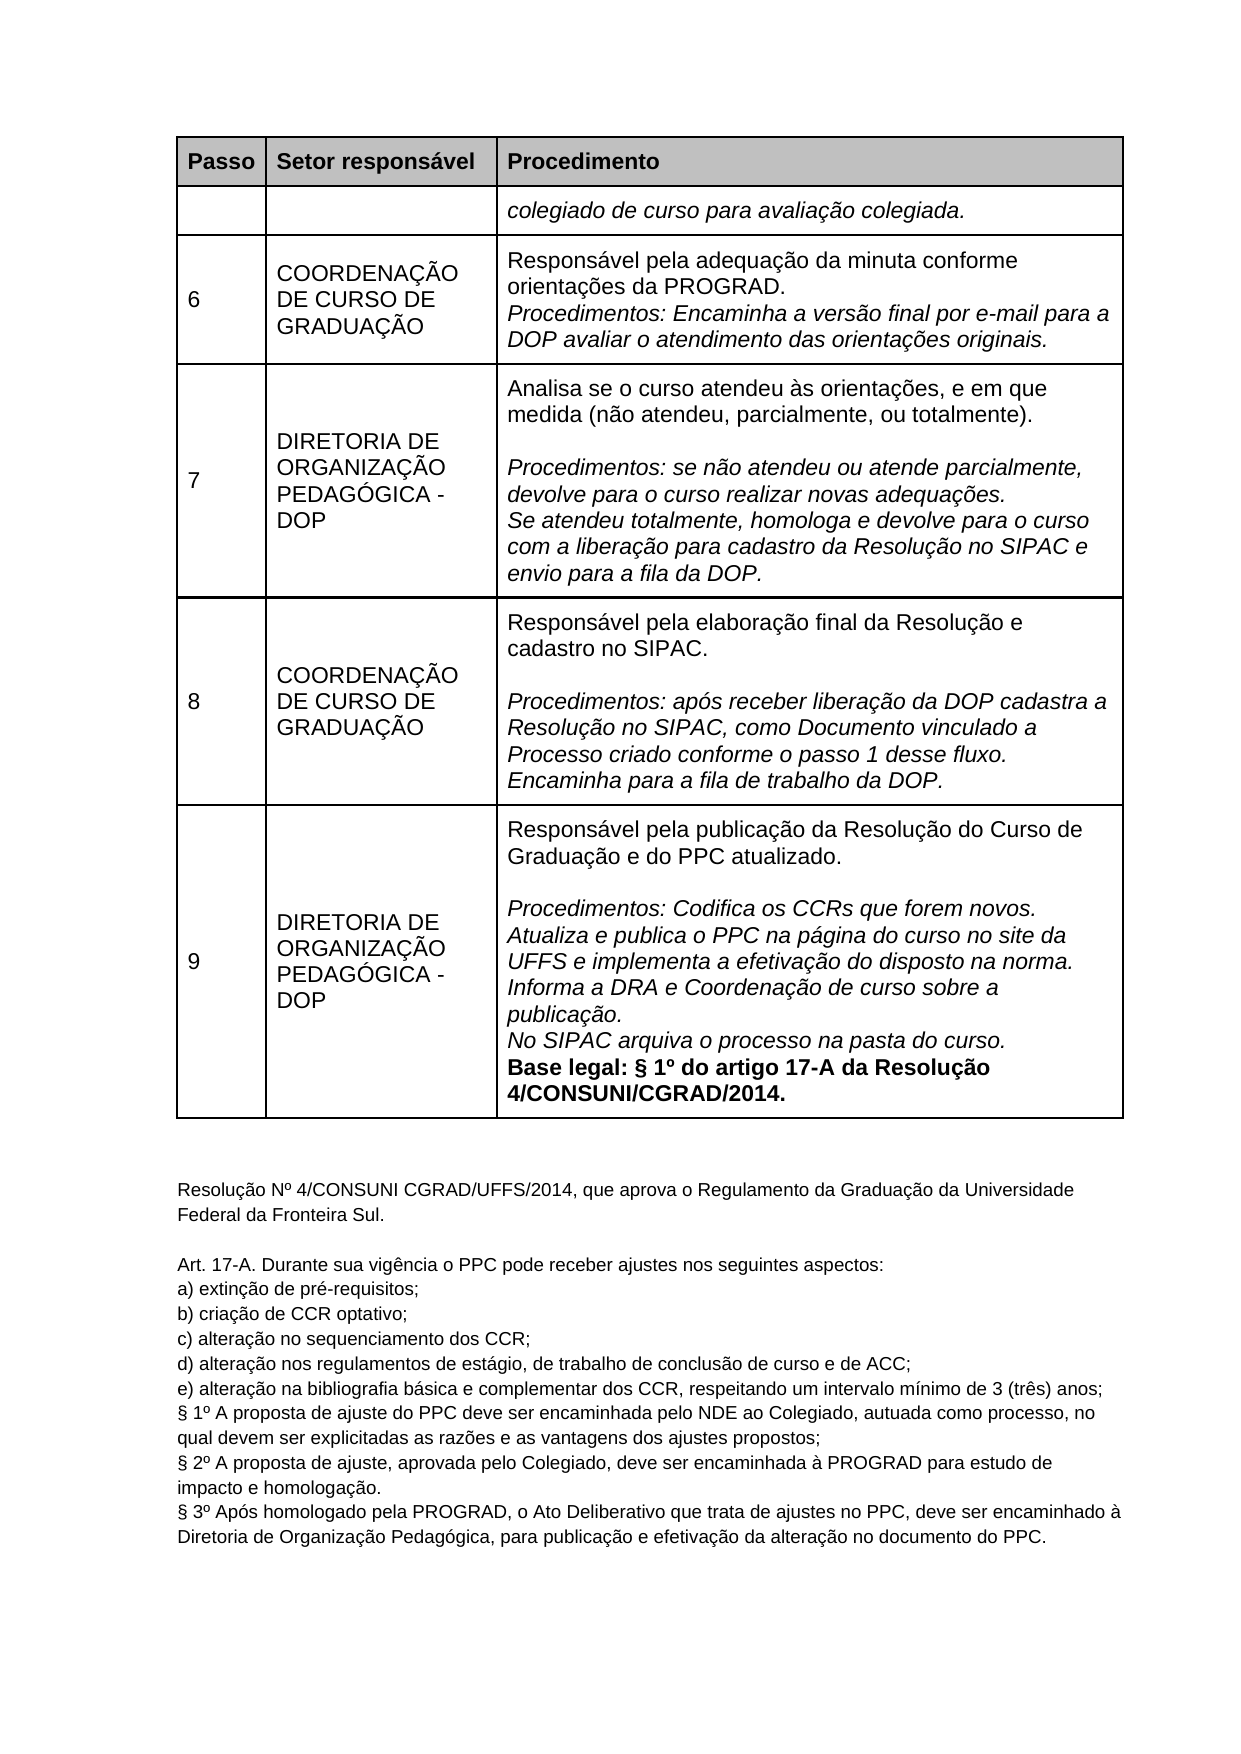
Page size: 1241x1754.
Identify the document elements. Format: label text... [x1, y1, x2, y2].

text a) extinção de pré-requisitos; [177, 1278, 1122, 1300]
text b) criação de CCR optativo; [177, 1303, 1122, 1324]
table_cell [267, 187, 496, 234]
text c) alteração no sequenciamento dos CCR; [177, 1328, 1122, 1349]
text Resolução Nº 4/CONSUNI CGRAD/UFFS/2014, que aprova o Regulamento da Graduação da Universidade Federal da Fronteira Sul. [177, 1179, 1122, 1225]
table_cell Analisa se o curso atendeu às orientações, e em que medida (não atendeu, parcialmente, ou totalmente). Procedimentos: se não atendeu ou atende parcialmente, devolve para o curso realizar novas adequações. Se atendeu totalmente, homologa e devolve para o curso com a liberação para cadastro da Resolução no SIPAC e envio para a fila da DOP. [498, 365, 1122, 596]
table_cell Responsável pela publicação da Resolução do Curso de Graduação e do PPC atualizado. Procedimentos: Codifica os CCRs que forem novos. Atualiza e publica o PPC na página do curso no site da UFFS e implementa a efetivação do disposto na norma. Informa a DRA e Coordenação de curso sobre a publicação. No SIPAC arquiva o processo na pasta do curso. Base legal: § 1º do artigo 17-A da Resolução 4/CONSUNI/CGRAD/2014. [498, 806, 1122, 1117]
table_cell DIRETORIA DE ORGANIZAÇÃO PEDAGÓGICA - DOP [267, 365, 496, 596]
text § 3º Após homologado pela PROGRAD, o Ato Deliberativo que trata de ajustes no PPC, deve ser encaminhado à Diretoria de Organização Pedagógica, para publicação e efetivação da alteração no documento do PPC. [177, 1501, 1122, 1548]
table_cell Responsável pela elaboração final da Resolução e cadastro no SIPAC. Procedimentos: após receber liberação da DOP cadastra a Resolução no SIPAC, como Documento vinculado a Processo criado conforme o passo 1 desse fluxo. Encaminha para a fila de trabalho da DOP. [498, 599, 1122, 804]
table_cell colegiado de curso para avaliação colegiada. [498, 187, 1122, 234]
table_cell Responsável pela adequação da minuta conforme orientações da PROGRAD. Procedimentos: Encaminha a versão final por e-mail para a DOP avaliar o atendimento das orientações originais. [498, 236, 1122, 363]
text d) alteração nos regulamentos de estágio, de trabalho de conclusão de curso e de ACC; [177, 1353, 1122, 1374]
table_cell [178, 187, 265, 234]
table_header Setor responsável [267, 138, 496, 185]
table_cell COORDENAÇÃO DE CURSO DE GRADUAÇÃO [267, 599, 496, 804]
text e) alteração na bibliografia básica e complementar dos CCR, respeitando um intervalo mínimo de 3 (três) anos; [177, 1377, 1122, 1399]
table_cell 8 [178, 599, 265, 804]
table_cell 7 [178, 365, 265, 596]
table_cell COORDENAÇÃO DE CURSO DE GRADUAÇÃO [267, 236, 496, 363]
text § 2º A proposta de ajuste, aprovada pelo Colegiado, deve ser encaminhada à PROGRAD para estudo de impacto e homologação. [177, 1452, 1122, 1498]
text § 1º A proposta de ajuste do PPC deve ser encaminhada pelo NDE ao Colegiado, autuada como processo, no qual devem ser explicitadas as razões e as vantagens dos ajustes propostos; [177, 1402, 1122, 1448]
table_cell DIRETORIA DE ORGANIZAÇÃO PEDAGÓGICA - DOP [267, 806, 496, 1117]
table_cell 6 [178, 236, 265, 363]
table_cell 9 [178, 806, 265, 1117]
table_header Passo [178, 138, 265, 185]
table_header Procedimento [498, 138, 1122, 185]
text Art. 17-A. Durante sua vigência o PPC pode receber ajustes nos seguintes aspectos: [177, 1253, 1122, 1275]
